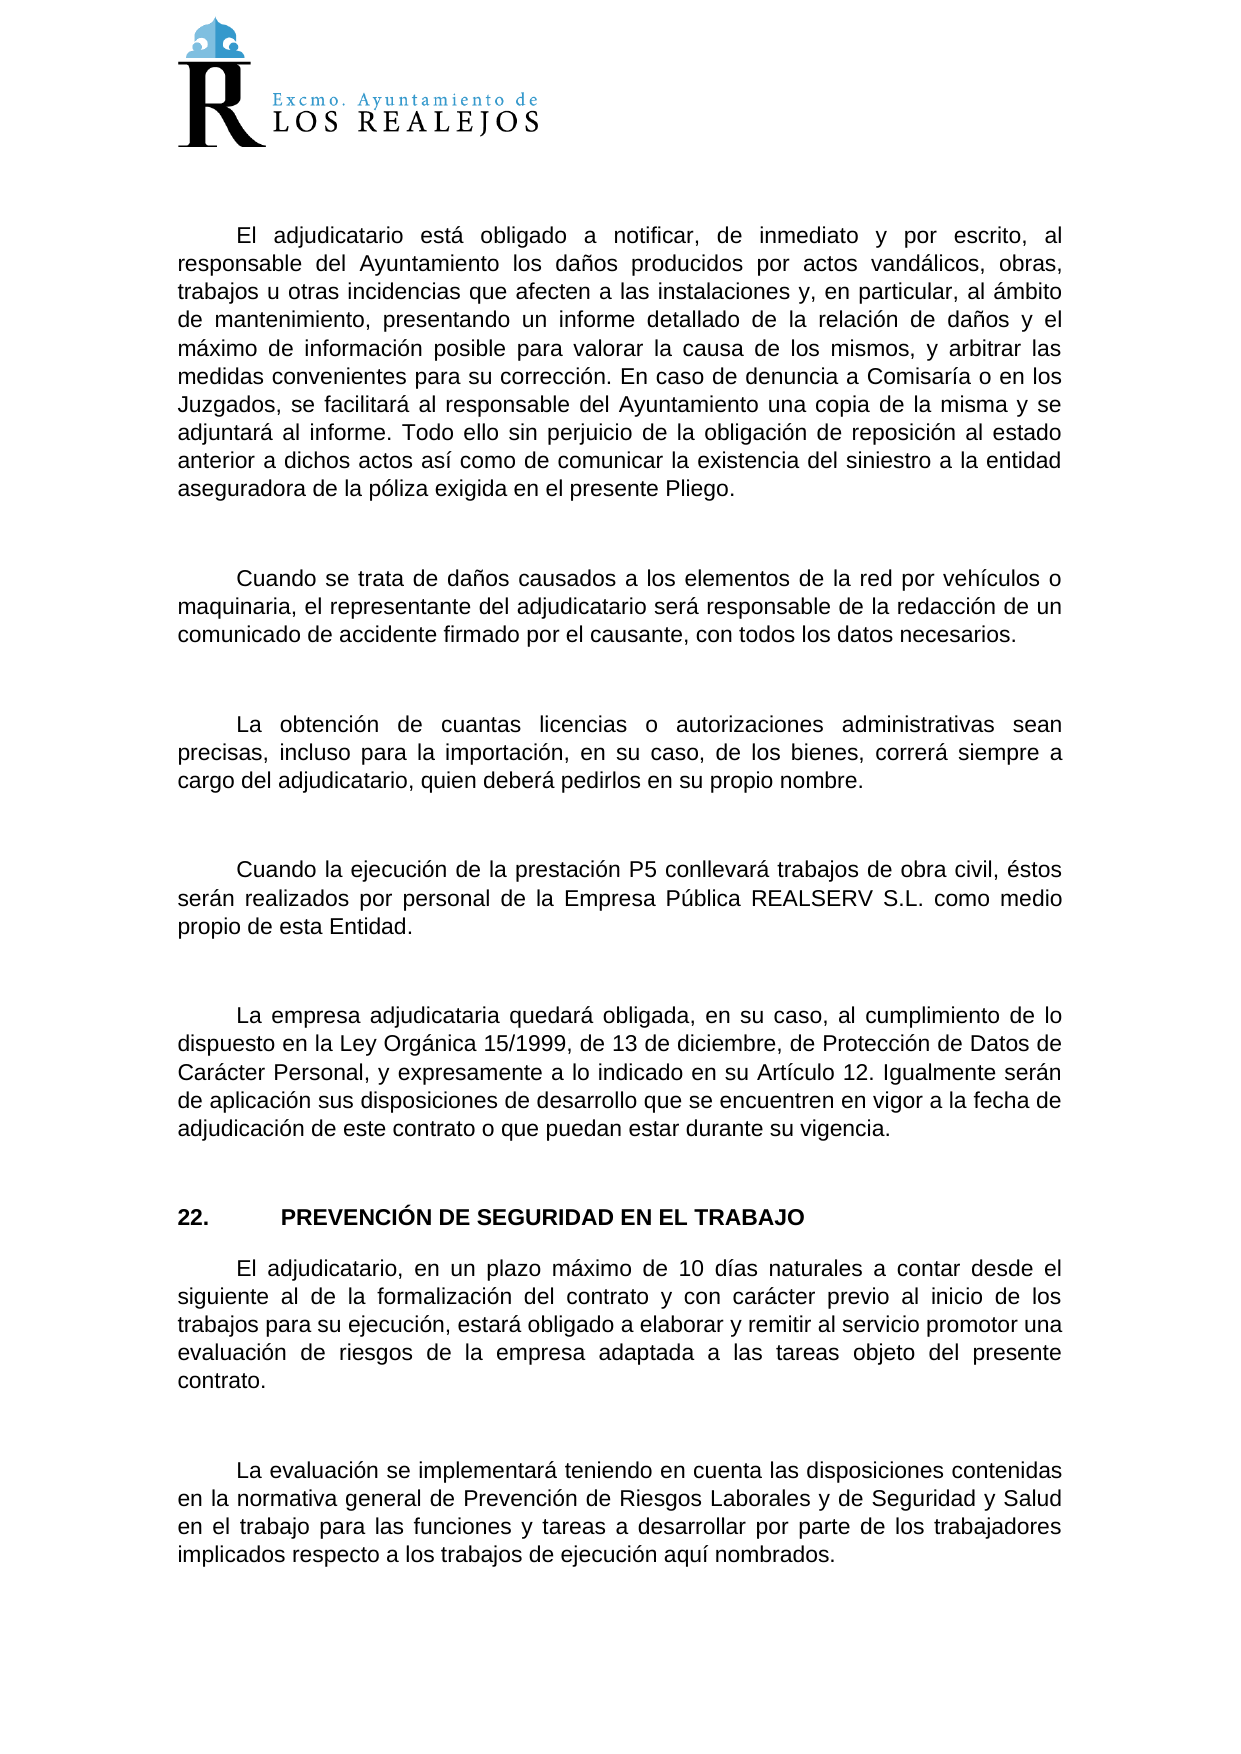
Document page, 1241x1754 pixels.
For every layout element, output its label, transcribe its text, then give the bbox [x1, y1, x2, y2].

text La empresa adjudicataria quedará obligada, en su caso, al cumplimiento de lo dispuesto en la Ley Orgánica 15/1999, de 13 de diciembre, de Protección de Datos de Carácter Personal, y expresamente a lo indicado en su Artículo 12. Igualmente serán de aplicación sus disposiciones de desarrollo que se encuentren en vigor a la fecha de adjudicación de este contrato o que puedan estar durante su vigencia. [177, 1002, 1063, 1141]
text La evaluación se implementará teniendo en cuenta las disposiciones contenidas en la normativa general de Prevención de Riesgos Laborales y de Seguridad y Salud en el trabajo para las funciones y tareas a desarrollar por parte de los trabajadores implicados respecto a los trabajos de ejecución aquí nombrados. [177, 1457, 1063, 1568]
text El adjudicatario, en un plazo máximo de 10 días naturales a contar desde el siguiente al de la formalización del contrato y con carácter previo al inicio de los trabajos para su ejecución, estará obligado a elaborar y remitir al servicio promotor una evaluación de riesgos de la empresa adaptada a las tareas objeto del presente contrato. [177, 1255, 1063, 1394]
text El adjudicatario está obligado a notificar, de inmediato y por escrito, al responsable del Ayuntamiento los daños producidos por actos vandálicos, obras, trabajos u otras incidencias que afecten a las instalaciones y, en particular, al ámbito de mantenimiento, presentando un informe detallado de la relación de daños y el máximo de información posible para valorar la causa de los mismos, y arbitrar las medidas convenientes para su corrección. En caso de denuncia a Comisaría o en los Juzgados, se facilitará al responsable del Ayuntamiento una copia de la misma y se adjuntará al informe. Todo ello sin perjuicio de la obligación de reposición al estado anterior a dichos actos así como de comunicar la existencia del siniestro a la entidad aseguradora de la póliza exigida en el presente Pliego. [177, 222, 1063, 501]
list PREVENCIÓN DE SEGURIDAD EN EL TRABAJO [177, 1204, 1063, 1231]
text Cuando la ejecución de la prestación P5 conllevará trabajos de obra civil, éstos serán realizados por personal de la Empresa Pública REALSERV S.L. como medio propio de esta Entidad. [177, 856, 1063, 939]
text Cuando se trata de daños causados a los elementos de la red por vehículos o maquinaria, el representante del adjudicatario será responsable de la redacción de un comunicado de accidente firmado por el causante, con todos los datos necesarios. [177, 565, 1063, 647]
text La obtención de cuantas licencias o autorizaciones administrativas sean precisas, incluso para la importación, en su caso, de los bienes, correrá siempre a cargo del adjudicatario, quien deberá pedirlos en su propio nombre. [177, 711, 1063, 793]
